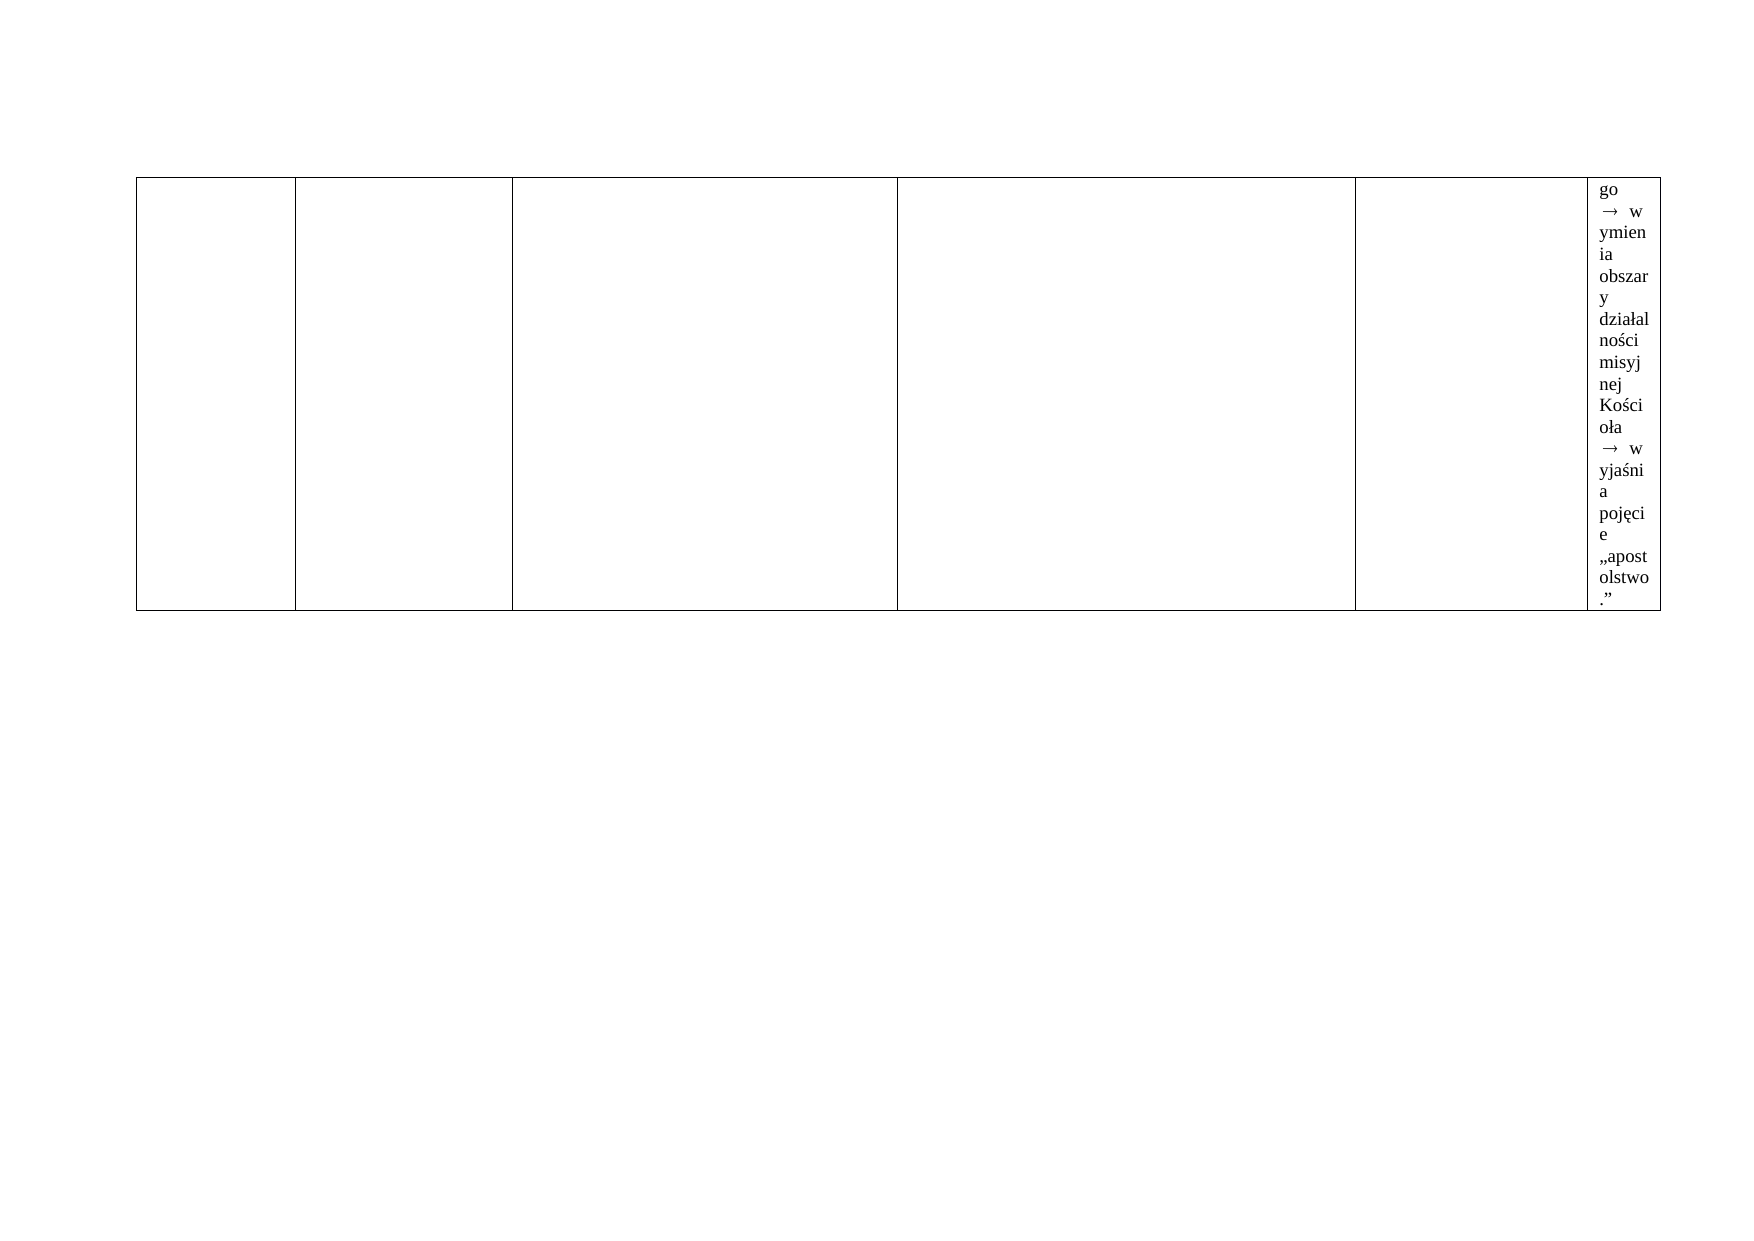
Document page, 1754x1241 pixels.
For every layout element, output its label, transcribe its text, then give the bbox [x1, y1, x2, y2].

table_cell [137, 178, 295, 609]
table_cell wyjasnia, że Kościół odpowiada na znaki czasu tłumaczy, że człowiek jest powołany do rozwoju opowiada o błogosławionym Honoracie Koźmińskim ukazuje wpływ pedagogiki Świętego Jana Bosko na dzisiejsze szkoły opisuje, na czym polegała wierność Świętego Zygmunta Szczęsnego wobec spraw Polski i Kościoła. wyjaśnia, na czym polega służba bliźniemu na wzór brata Alberta omawia wybrane formy kultu miłosierdzia Bożego opowiada o błogosławionym Janie Beyzymie tłumaczy, jakie stany można wyróżnić w Kościele. [1356, 178, 1587, 609]
table_cell wyjaśnia, kto i dlaczego zwołał sobór rozumie dlaczego wynalazki oraz postęp technologiczny nie mogą być ważniejsze od człowieka; tłumaczy, że Kościół jest nierozerwalnie związany z historią Polski; przedstawia życie Świętego Jana Bosko i argumentuje aktualność jego dzieła; definiuje, czym wyróżniała się działalność Świętego Zygmunta Szczęsnego przedstawia krótko życiorys brata Alberta opisuje postać Świętej Faustyny Kowalskiej wyjaśnia, jak rozumie termin „misja Kościoła”; omawia obowiązki chrześcijan wynikające z przynależności do Kościoła. [898, 178, 1355, 609]
table_cell [296, 178, 512, 609]
table_cell zna ustalenia Soboru Watykańskiego I wyjaśnia, czym jest katolicka nauka społeczna i podaje, kto był jej prekursorem argumentuje, że w czasie zaborów (i nie tylko) Kościół miał wpływ na wiele dziedzin życia; wyjaśnia i podaje sposoby pracy nad sobą, by osiągnąć świętość charakteryzuje postać i posługę Świętego Zygmunta Szczęsnego wyjaśnia, jaką rolę odegrał brat Albert w historii ojczyzny i Kościoła tłumaczy, czym jest Boże miłosierdzie tłumaczy, na czym polega działalność misyjna Kościoła; charakteryzuje, na czym polega apostolstwo świeckich. [513, 178, 897, 609]
table_cell tłumaczy potrzebę poznawania historii Kościoła wie, że człowiek, przyczyniając się do rozwoju świata, realizuje Boże wezwanie „czyńcie sobie ziemię poddaną” wymienia przykłady polskich świętych patriotów wyjaśnia w jaki sposób Bóg potwierdza posłannictwo świętych; opisuje jak można uczyć się patriotyzmu od Świętego Zygmunta Szczęsnego wymienia przykłady świętych opiekujących się potrzebującymi wyjaśnia, że miłosierdzie Boże jest dla każdego wymienia obszary działalności misyjnej Kościoła wyjaśnia pojęcie „apostolstwo.” [1588, 178, 1660, 609]
